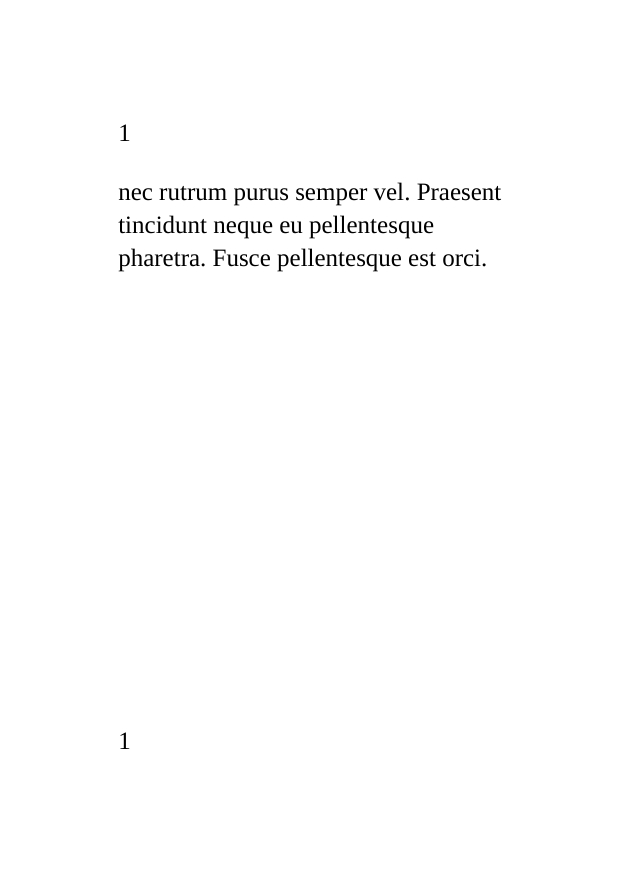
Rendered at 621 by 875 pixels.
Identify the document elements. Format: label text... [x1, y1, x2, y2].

text nec rutrum purus semper vel. Praesent tincidunt neque eu pellentesque pharetra. Fusce pellentesque est orci. [118, 177, 502, 272]
